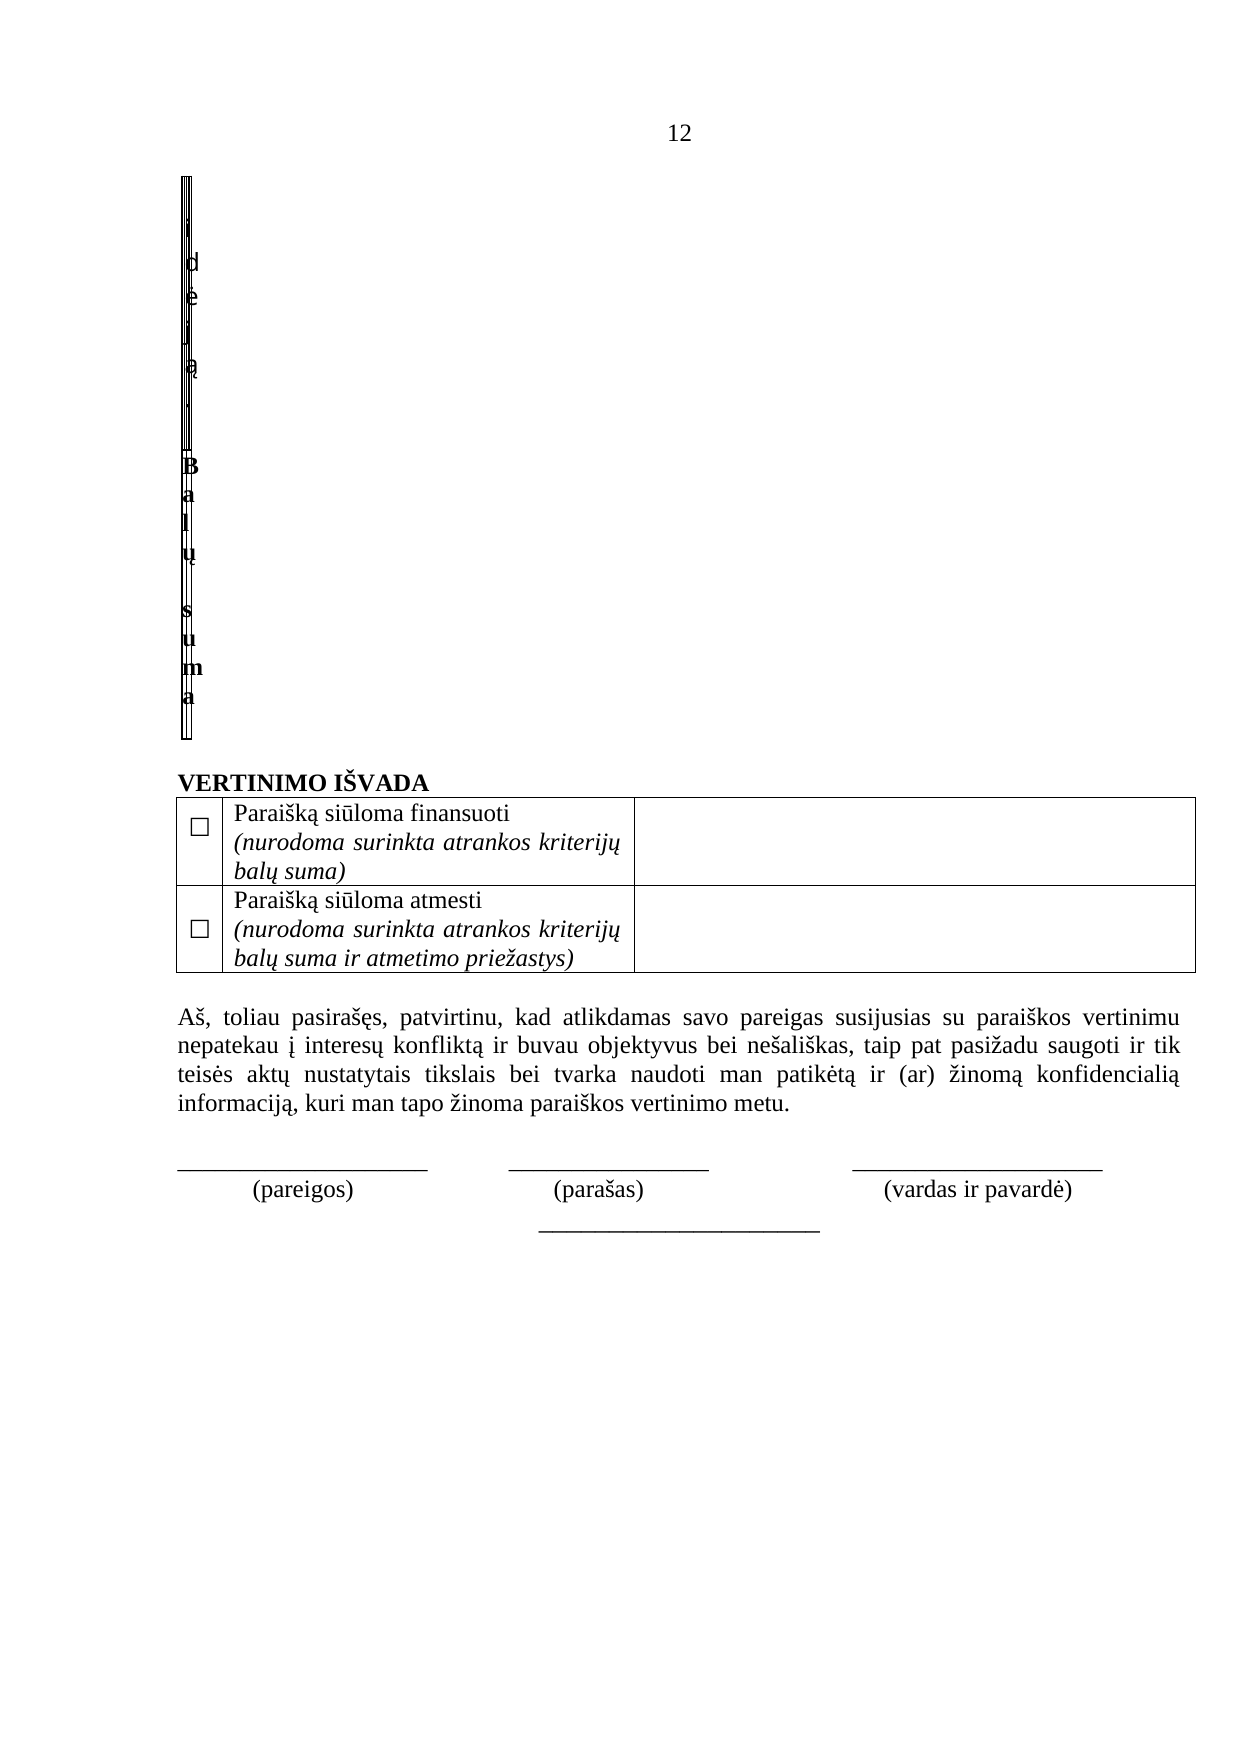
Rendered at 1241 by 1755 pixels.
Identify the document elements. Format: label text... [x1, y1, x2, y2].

table_cell ☐ [177, 886, 222, 972]
table_cell Paraišką siūloma atmesti (nurodoma surinkta atrankos kriterijų balų suma ir atmetimo priežastys) [223, 886, 634, 972]
text Aš, toliau pasirašęs, patvirtinu, kad atlikdamas savo pareigas susijusias su paraiškos vertinimu nepatekau į interesų konfliktą ir buvau objektyvus bei nešališkas, taip pat pasižadu saugoti ir tik teisės aktų nustatytais tikslais bei tvarka naudoti man patikėtą ir (ar) žinomą konfidencialią informaciją, kuri man tapo žinoma paraiškos vertinimo metu. [177, 1002, 1181, 1117]
table_cell [187, 474, 191, 490]
table_header [635, 798, 1195, 884]
text (pareigos) (parašas) (vardas ir pavardė) [177, 1174, 1181, 1203]
table_cell [187, 616, 191, 645]
text ____________________ ________________ ____________________ [177, 1145, 1181, 1174]
table_header Paraišką siūloma finansuoti (nurodoma surinkta atrankos kriterijų balų suma) [223, 798, 634, 884]
table_cell [187, 645, 191, 664]
table_cell [187, 496, 191, 559]
table_cell [187, 698, 191, 738]
table_header ☐ [177, 798, 222, 884]
table_cell [187, 665, 191, 692]
table_cell [635, 886, 1195, 972]
table_cell [187, 559, 191, 611]
text VERTINIMO IŠVADA [177, 768, 1181, 797]
text ____________________ [177, 1203, 1181, 1235]
